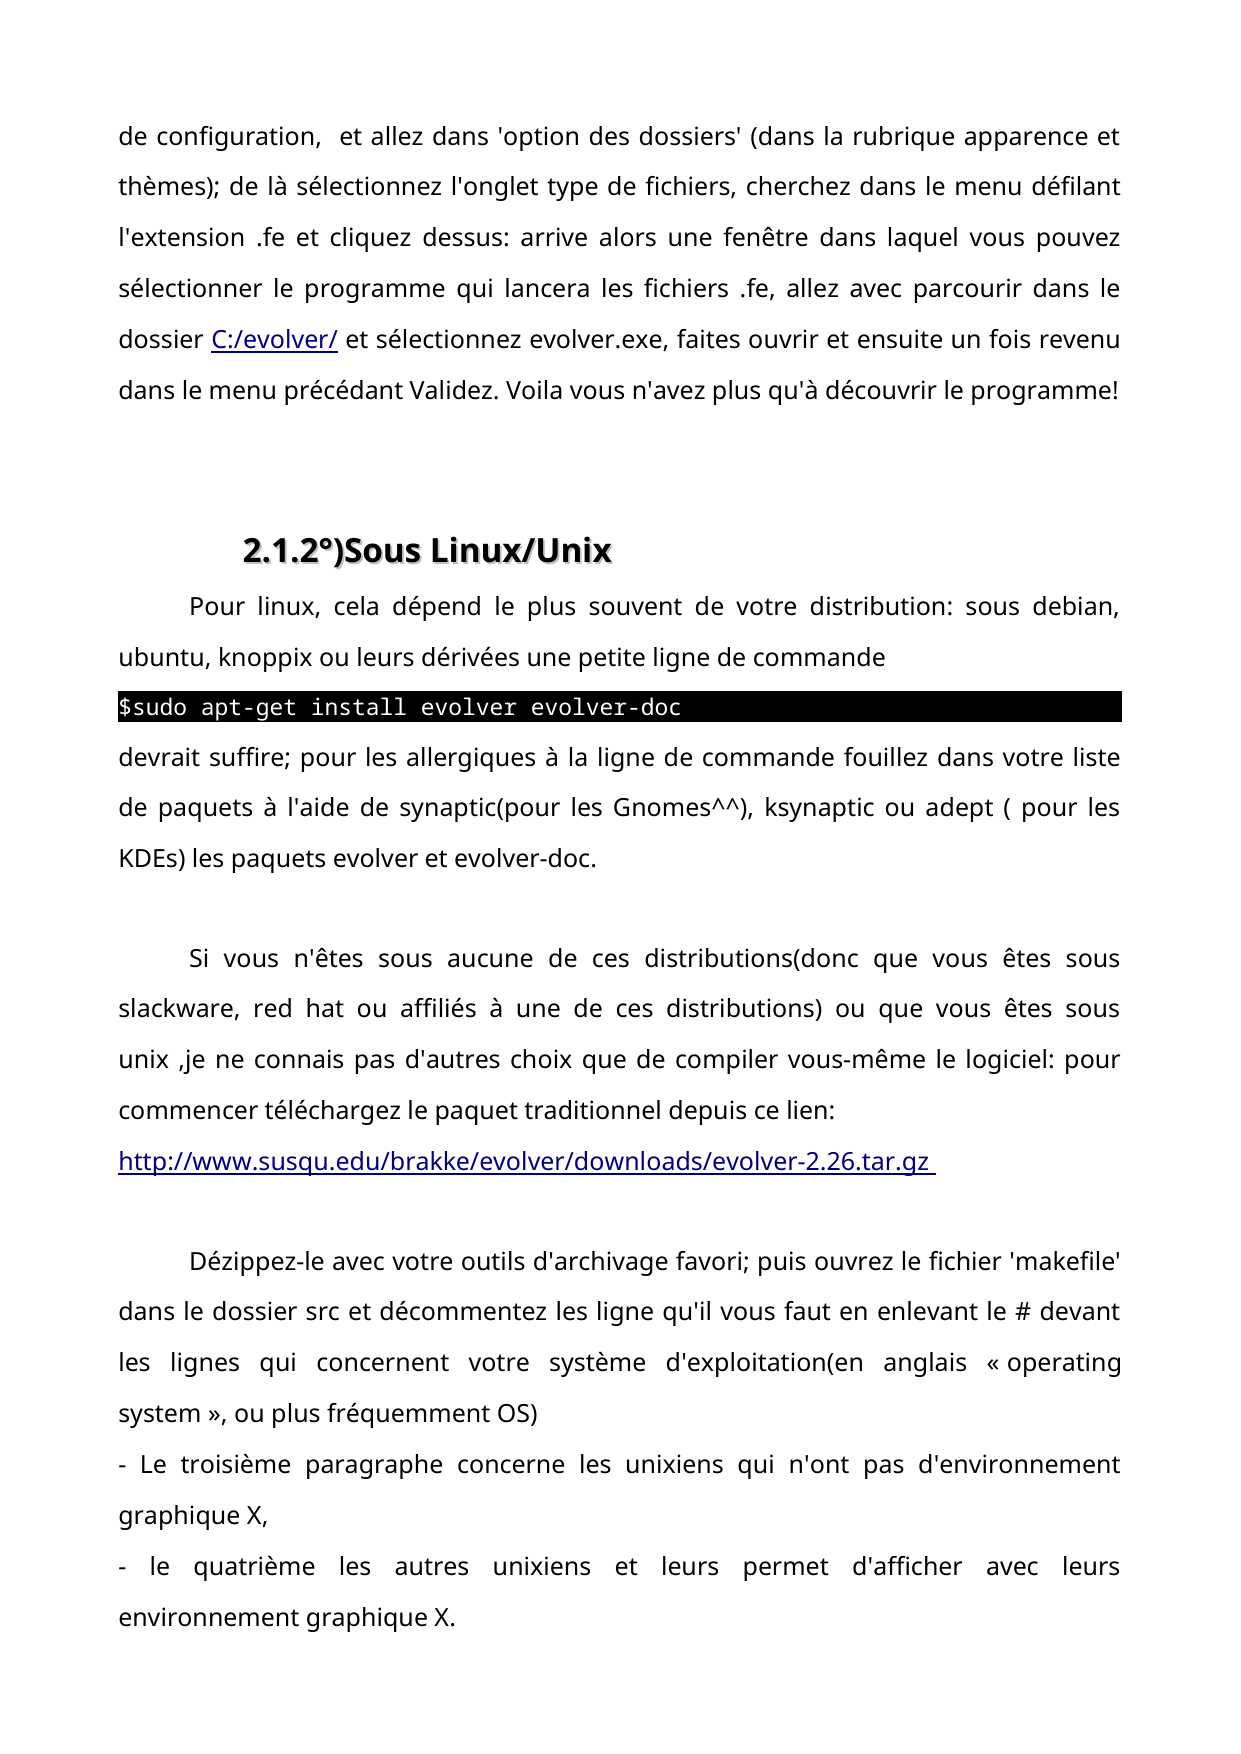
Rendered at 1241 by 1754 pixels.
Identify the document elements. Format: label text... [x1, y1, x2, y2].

text Pour linux, cela dépend le plus souvent de votre distribution: sous debian, ubuntu, knoppix ou leurs dérivées une petite ligne de commande [118, 589, 1122, 674]
subtitle Sous Linux/Unix [177, 527, 1122, 572]
text - le quatrième les autres unixiens et leurs permet d'afficher avec leurs environnement graphique X. [118, 1549, 1122, 1634]
text - Le troisième paragraphe concerne les unixiens qui n'ont pas d'environnement graphique X, [118, 1447, 1122, 1532]
text de configuration, et allez dans 'option des dossiers' (dans la rubrique apparence et thèmes); de là sélectionnez l'onglet type de fichiers, cherchez dans le menu défilant l'extension .fe et cliquez dessus: arrive alors une fenêtre dans laquel vous pouvez sélectionner le programme qui lancera les fichiers .fe, allez avec parcourir dans le dossier C:/evolver/ et sélectionnez evolver.exe, faites ouvrir et ensuite un fois revenu dans le menu précédant Validez. Voila vous n'avez plus qu'à découvrir le programme! [118, 118, 1122, 407]
text http://www.susqu.edu/brakke/evolver/downloads/evolver-2.26.tar.gz [118, 1144, 1122, 1178]
text devrait suffire; pour les allergiques à la ligne de commande fouillez dans votre liste de paquets à l'aide de synaptic(pour les Gnomes^^), ksynaptic ou adept ( pour les KDEs) les paquets evolver et evolver-doc. [118, 739, 1122, 875]
text $sudo apt-get install evolver evolver-doc [118, 691, 1122, 722]
text Dézippez-le avec votre outils d'archivage favori; puis ouvrez le fichier 'makefile' dans le dossier src et décommentez les ligne qu'il vous faut en enlevant le # devant les lignes qui concernent votre système d'exploitation(en anglais « operating system », ou plus fréquemment OS) [118, 1243, 1122, 1430]
text Si vous n'êtes sous aucune de ces distributions(donc que vous êtes sous slackware, red hat ou affiliés à une de ces distributions) ou que vous êtes sous unix ,je ne connais pas d'autres choix que de compiler vous-même le logiciel: pour commencer téléchargez le paquet traditionnel depuis ce lien: [118, 940, 1122, 1127]
